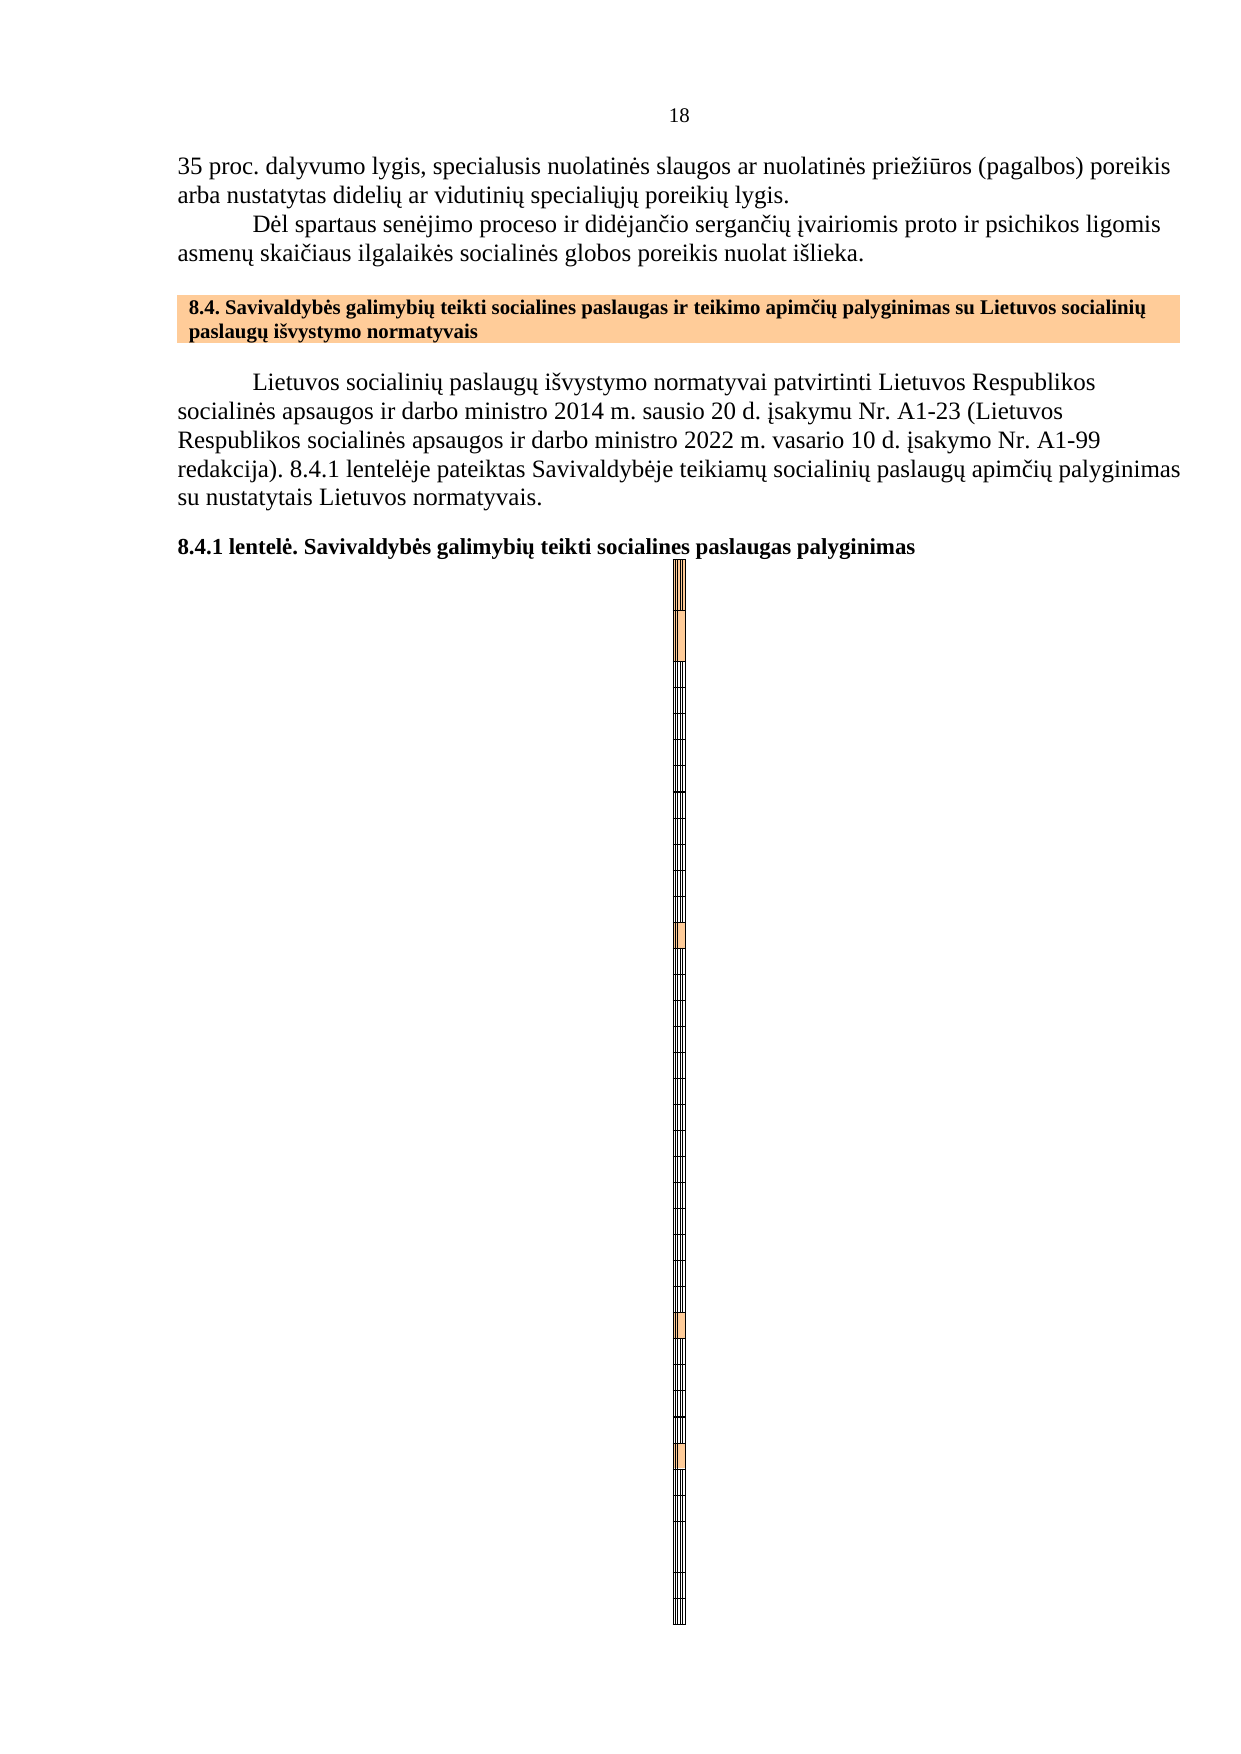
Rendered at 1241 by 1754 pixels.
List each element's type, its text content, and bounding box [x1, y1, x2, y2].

text Dėl spartaus senėjimo proceso ir didėjančio sergančių įvairiomis proto ir psichikos ligomis asmenų skaičiaus ilgalaikės socialinės globos poreikis nuolat išlieka. [177, 209, 1181, 266]
text 8.4.1 lentelė. Savivaldybės galimybių teikti socialines paslaugas palyginimas [177, 533, 1181, 559]
text Lietuvos socialinių paslaugų išvystymo normatyvai patvirtinti Lietuvos Respublikos socialinės apsaugos ir darbo ministro 2014 m. sausio 20 d. įsakymu Nr. A1-23 (Lietuvos Respublikos socialinės apsaugos ir darbo ministro 2022 m. vasario 10 d. įsakymo Nr. A1-99 redakcija). 8.4.1 lentelėje pateiktas Savivaldybėje teikiamų socialinių paslaugų apimčių palyginimas su nustatytais Lietuvos normatyvais. [177, 367, 1181, 511]
table_header 8.4. Savivaldybės galimybių teikti socialines paslaugas ir teikimo apimčių palyginimas su Lietuvos socialinių paslaugų išvystymo normatyvais [177, 295, 1180, 343]
text 35 proc. dalyvumo lygis, specialusis nuolatinės slaugos ar nuolatinės priežiūros (pagalbos) poreikis arba nustatytas didelių ar vidutinių specialiųjų poreikių lygis. [177, 151, 1181, 209]
